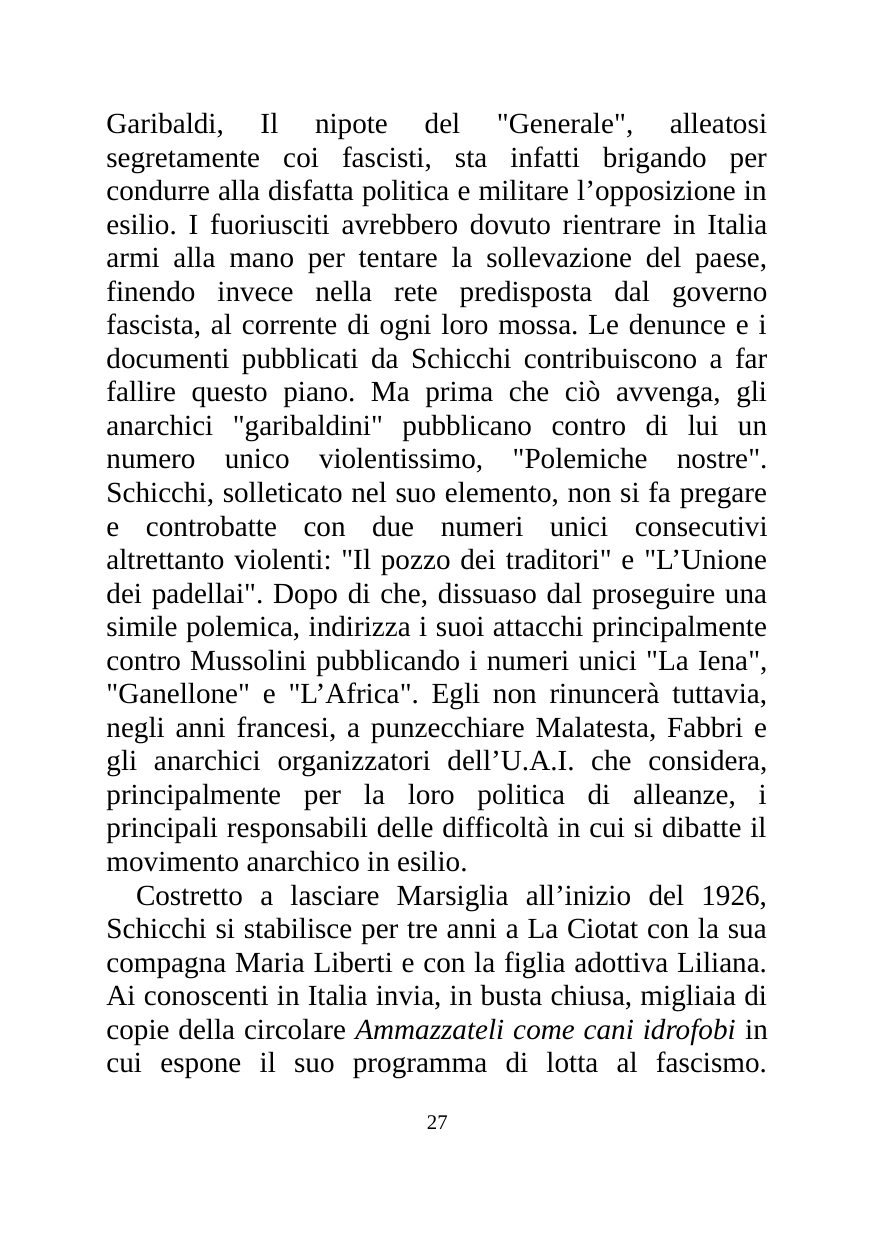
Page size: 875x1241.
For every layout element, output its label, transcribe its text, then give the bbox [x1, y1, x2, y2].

text Garibaldi, Il nipote del "Generale", alleatosi segretamente coi fascisti, sta infatti brigando per condurre alla disfatta politica e militare l’opposizione in esilio. I fuoriusciti avrebbero dovuto rientrare in Italia armi alla mano per tentare la sollevazione del paese, finendo invece nella rete predisposta dal governo fascista, al corrente di ogni loro mossa. Le denunce e i documenti pubblicati da Schicchi contribuiscono a far fallire questo piano. Ma prima che ciò avvenga, gli anarchici "garibaldini" pubblicano contro di lui un numero unico violentissimo, "Polemiche nostre". Schicchi, solleticato nel suo elemento, non si fa pregare e controbatte con due numeri unici consecutivi altrettanto violenti: "Il pozzo dei traditori" e "L’Unione dei padellai". Dopo di che, dissuaso dal proseguire una simile polemica, indirizza i suoi attacchi principalmente contro Mussolini pubblicando i numeri unici "La Iena", "Ganellone" e "L’Africa". Egli non rinuncerà tuttavia, negli anni francesi, a punzecchiare Malatesta, Fabbri e gli anarchici organizzatori dell’U.A.I. che considera, principalmente per la loro politica di alleanze, i principali responsabili delle difficoltà in cui si dibatte il movimento anarchico in esilio. [106, 106, 768, 878]
text Costretto a lasciare Marsiglia all’inizio del 1926, Schicchi si stabilisce per tre anni a La Ciotat con la sua compagna Maria Liberti e con la figlia adottiva Liliana. Ai conoscenti in Italia invia, in busta chiusa, migliaia di copie della circolare Ammazzateli come cani idrofobi in cui espone il suo programma di lotta al fascismo. [106, 878, 768, 1079]
